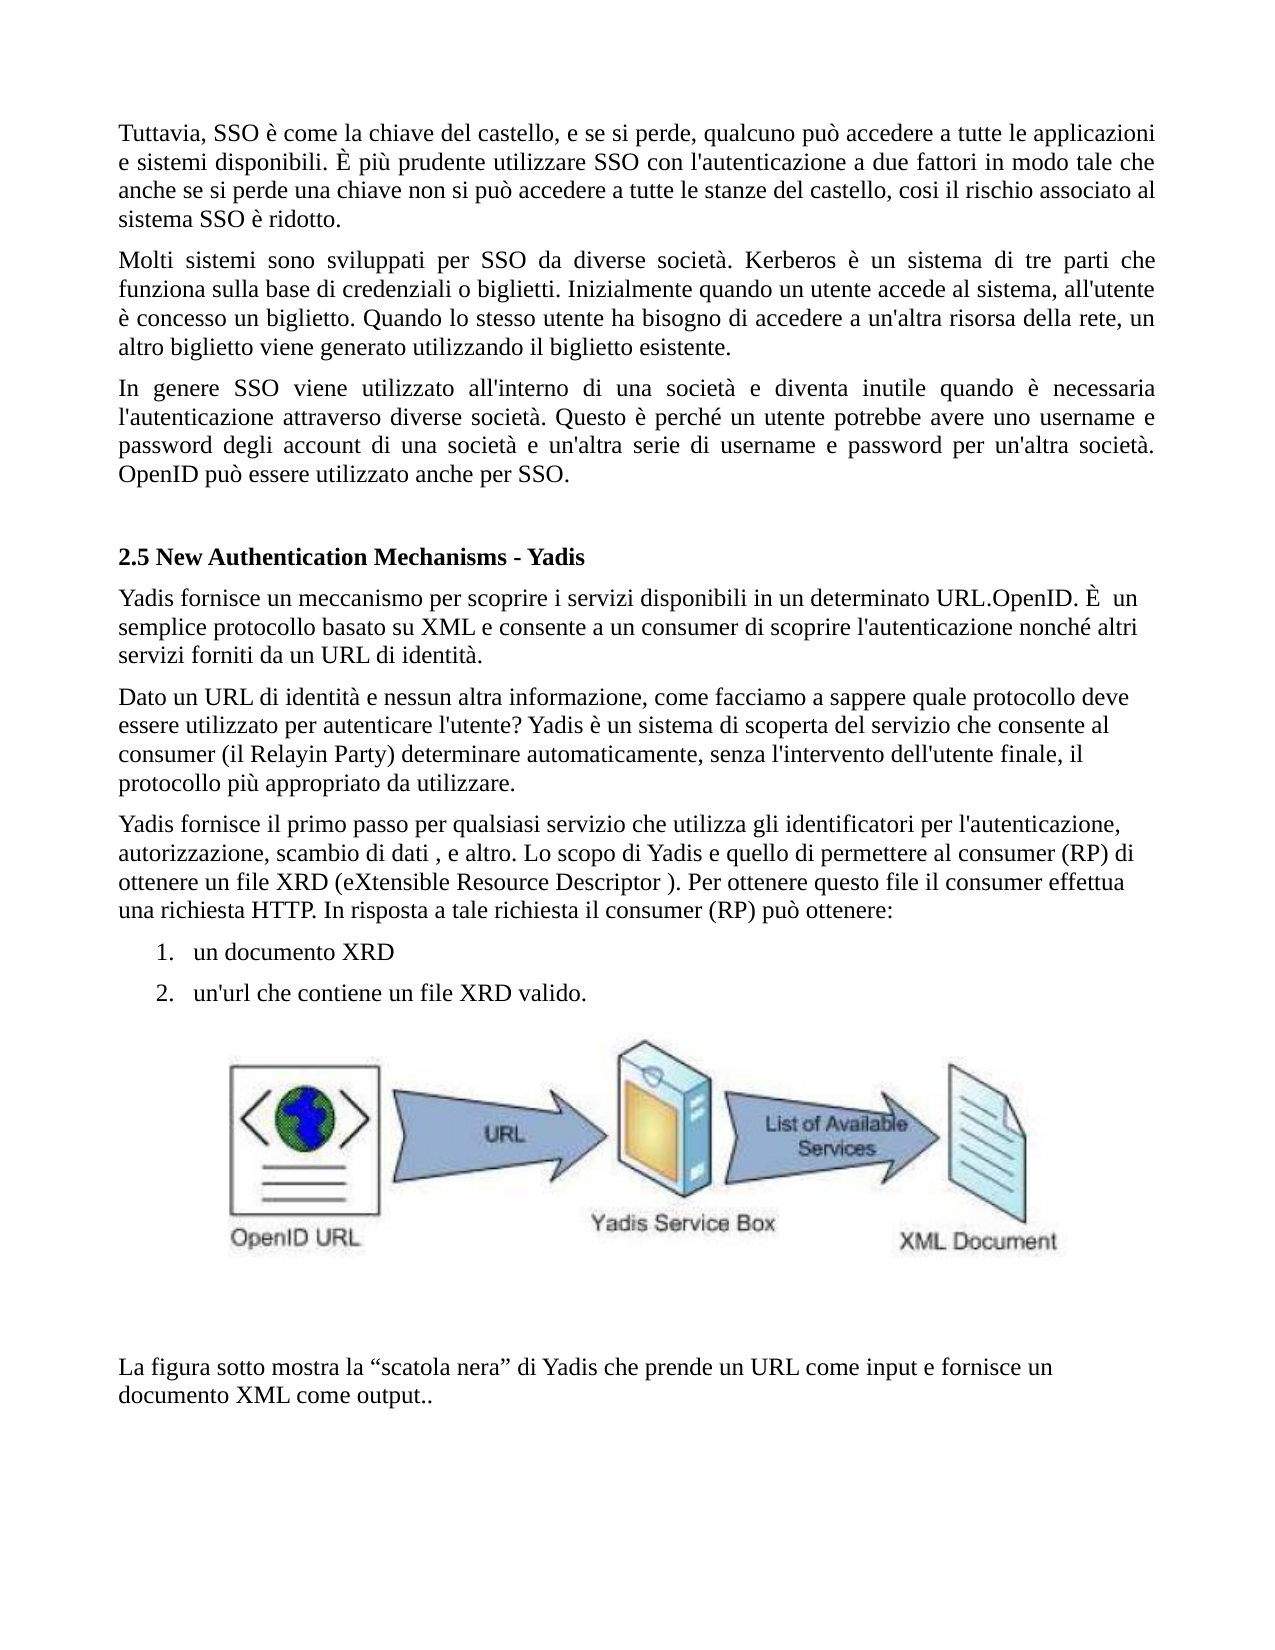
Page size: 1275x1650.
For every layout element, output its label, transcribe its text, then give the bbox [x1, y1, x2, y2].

list un'url che contiene un file XRD valido. [156, 978, 1157, 1007]
text Molti sistemi sono sviluppati per SSO da diverse società. Kerberos è un sistema di tre parti che funziona sulla base di credenziali o biglietti. Inizialmente quando un utente accede al sistema, all'utente è concesso un biglietto. Quando lo stesso utente ha bisogno di accedere a un'altra risorsa della rete, un altro biglietto viene generato utilizzando il biglietto esistente. [118, 246, 1157, 361]
text Yadis fornisce il primo passo per qualsiasi servizio che utilizza gli identificatori per l'autenticazione, autorizzazione, scambio di dati , e altro. Lo scopo di Yadis e quello di permettere al consumer (RP) di ottenere un file XRD (eXtensible Resource Descriptor ). Per ottenere questo file il consumer effettua una richiesta HTTP. In risposta a tale richiesta il consumer (RP) può ottenere: [118, 809, 1157, 924]
text Yadis fornisce un meccanismo per scoprire i servizi disponibili in un determinato URL.OpenID. È un semplice protocollo basato su XML e consente a un consumer di scoprire l'autenticazione nonché altri servizi forniti da un URL di identità. [118, 583, 1157, 669]
text In genere SSO viene utilizzato all'interno di una società e diventa inutile quando è necessaria l'autenticazione attraverso diverse società. Questo è perché un utente potrebbe avere uno username e password degli account di una società e un'altra serie di username e password per un'altra società. OpenID può essere utilizzato anche per SSO. [118, 373, 1157, 488]
text 2.5 New Authentication Mechanisms - Yadis [118, 542, 1157, 571]
text Tuttavia, SSO è come la chiave del castello, e se si perde, qualcuno può accedere a tutte le applicazioni e sistemi disponibili. È più prudente utilizzare SSO con l'autenticazione a due fattori in modo tale che anche se si perde una chiave non si può accedere a tutte le stanze del castello, cosi il rischio associato al sistema SSO è ridotto. [118, 118, 1157, 233]
text Dato un URL di identità e nessun altra informazione, come facciamo a sappere quale protocollo deve essere utilizzato per autenticare l'utente? Yadis è un sistema di scoperta del servizio che consente al consumer (il Relayin Party) determinare automaticamente, senza l'intervento dell'utente finale, il protocollo più appropriato da utilizzare. [118, 682, 1157, 797]
text La figura sotto mostra la “scatola nera” di Yadis che prende un URL come input e fornisce un documento XML come output.. [118, 1352, 1157, 1409]
list un documento XRD [156, 937, 1157, 966]
picture [203, 1019, 1072, 1270]
